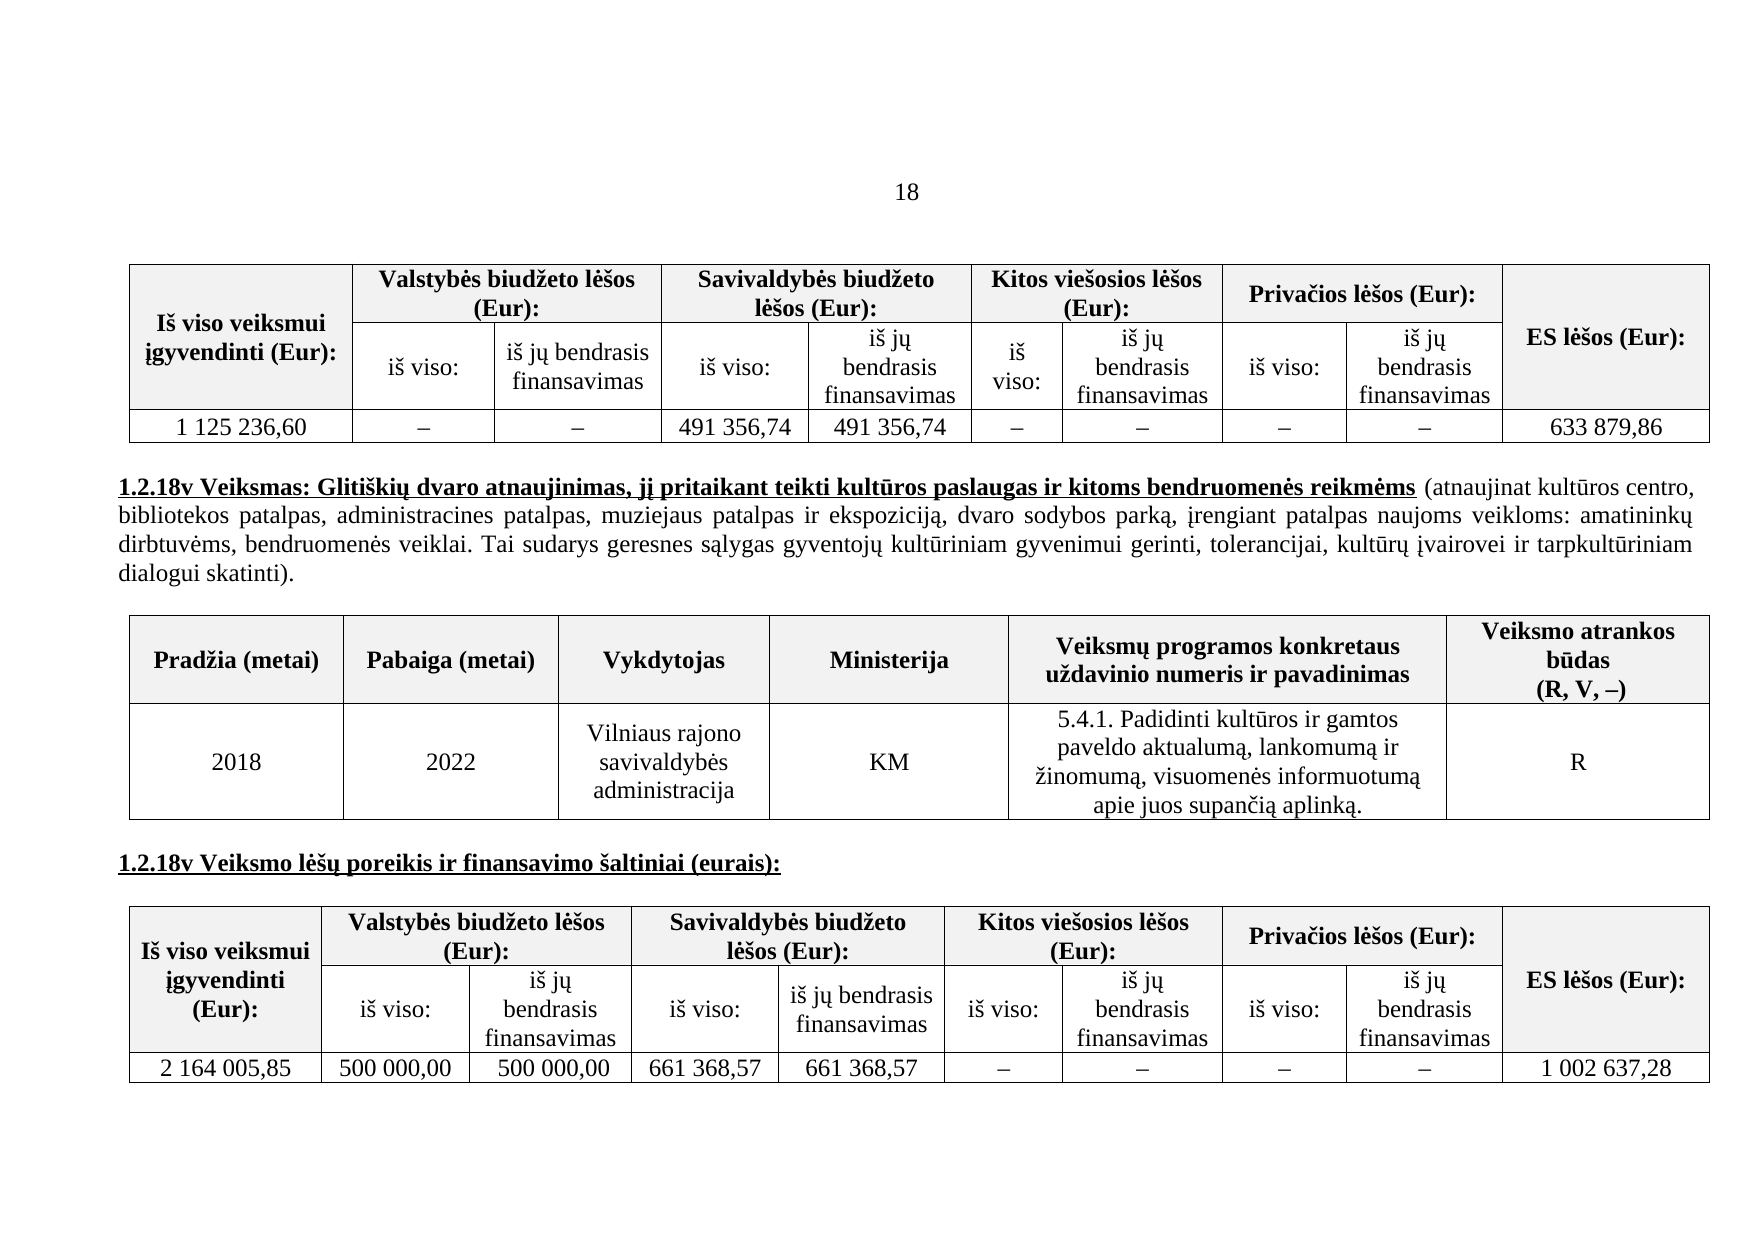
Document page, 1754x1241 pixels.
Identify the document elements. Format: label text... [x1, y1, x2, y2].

table_cell 500 000,00 [470, 1053, 631, 1082]
table_cell – [353, 410, 494, 442]
table_header Savivaldybės biudžeto lėšos (Eur): [662, 265, 971, 322]
table_cell iš viso: [632, 966, 778, 1052]
table_cell 661 368,57 [632, 1053, 778, 1082]
table_header Valstybės biudžeto lėšos (Eur): [322, 907, 631, 964]
table_header Vykdytojas [559, 616, 769, 703]
table_cell iš viso: [662, 323, 808, 409]
table_cell iš jų bendrasis finansavimas [809, 323, 971, 409]
table_header ES lėšos (Eur): [1503, 907, 1709, 1052]
table_cell – [1347, 410, 1502, 442]
table_header ES lėšos (Eur): [1503, 265, 1709, 409]
table_cell KM [770, 704, 1008, 819]
table_cell 633 879,86 [1503, 410, 1709, 442]
table_cell Vilniaus rajono savivaldybės administracija [559, 704, 769, 819]
table_cell – [495, 410, 661, 442]
table_cell iš jų bendrasis finansavimas [1347, 966, 1502, 1052]
table_cell iš jų bendrasis finansavimas [1347, 323, 1502, 409]
table_cell 1 002 637,28 [1503, 1053, 1709, 1082]
table_cell 5.4.1. Padidinti kultūros ir gamtos paveldo aktualumą, lankomumą ir žinomumą, visuomenės informuotumą apie juos supančią aplinką. [1009, 704, 1446, 819]
table_cell 661 368,57 [779, 1053, 944, 1082]
table_cell iš viso: [972, 323, 1062, 409]
table_cell 491 356,74 [662, 410, 808, 442]
table_header Savivaldybės biudžeto lėšos (Eur): [632, 907, 944, 964]
table_cell iš viso: [322, 966, 469, 1052]
text 1.2.18v Veiksmas: Glitiškių dvaro atnaujinimas, jį pritaikant teikti kultūros paslaugas ir kitoms bendruomenės reikmėms (atnaujinat kultūros centro, bibliotekos patalpas, administracines patalpas, muziejaus patalpas ir ekspoziciją, dvaro sodybos parką, įrengiant patalpas naujoms veikloms: amatininkų dirbtuvėms, bendruomenės veiklai. Tai sudarys geresnes sąlygas gyventojų kultūriniam gyvenimui gerinti, tolerancijai, kultūrų įvairovei ir tarpkultūriniam dialogui skatinti). [118, 472, 1695, 587]
table_header Iš viso veiksmui įgyvendinti (Eur): [130, 265, 352, 409]
table_cell – [1063, 410, 1222, 442]
table_header Iš viso veiksmui įgyvendinti (Eur): [130, 907, 321, 1052]
table_cell 491 356,74 [809, 410, 971, 442]
table_header Privačios lėšos (Eur): [1223, 265, 1502, 322]
table_header Privačios lėšos (Eur): [1223, 907, 1502, 964]
table_header Valstybės biudžeto lėšos (Eur): [353, 265, 661, 322]
table_cell 2022 [344, 704, 558, 819]
table_header Pradžia (metai) [130, 616, 343, 703]
table_header Kitos viešosios lėšos (Eur): [972, 265, 1222, 322]
table_cell iš jų bendrasis finansavimas [1063, 323, 1222, 409]
table_header Pabaiga (metai) [344, 616, 558, 703]
table_cell – [1347, 1053, 1502, 1082]
table_cell 1 125 236,60 [130, 410, 352, 442]
text 1.2.18v Veiksmo lėšų poreikis ir finansavimo šaltiniai (eurais): [118, 848, 1695, 877]
table_cell – [1063, 1053, 1222, 1082]
table_cell 2 164 005,85 [130, 1053, 321, 1082]
table_cell iš viso: [353, 323, 494, 409]
table_cell iš jų bendrasis finansavimas [495, 323, 661, 409]
table_header Ministerija [770, 616, 1008, 703]
table_cell iš jų bendrasis finansavimas [470, 966, 631, 1052]
table_cell iš viso: [1223, 323, 1346, 409]
table_cell iš jų bendrasis finansavimas [1063, 966, 1222, 1052]
table_cell R [1447, 704, 1709, 819]
table_cell – [1223, 1053, 1346, 1082]
table_header Veiksmų programos konkretaus uždavinio numeris ir pavadinimas [1009, 616, 1446, 703]
table_cell – [1223, 410, 1346, 442]
table_header Veiksmo atrankos būdas (R, V, –) [1447, 616, 1709, 703]
table_cell iš jų bendrasis finansavimas [779, 966, 944, 1052]
table_cell iš viso: [1223, 966, 1346, 1052]
table_cell – [972, 410, 1062, 442]
table_cell – [945, 1053, 1062, 1082]
table_cell 500 000,00 [322, 1053, 469, 1082]
table_cell iš viso: [945, 966, 1062, 1052]
table_header Kitos viešosios lėšos (Eur): [945, 907, 1222, 964]
table_cell 2018 [130, 704, 343, 819]
